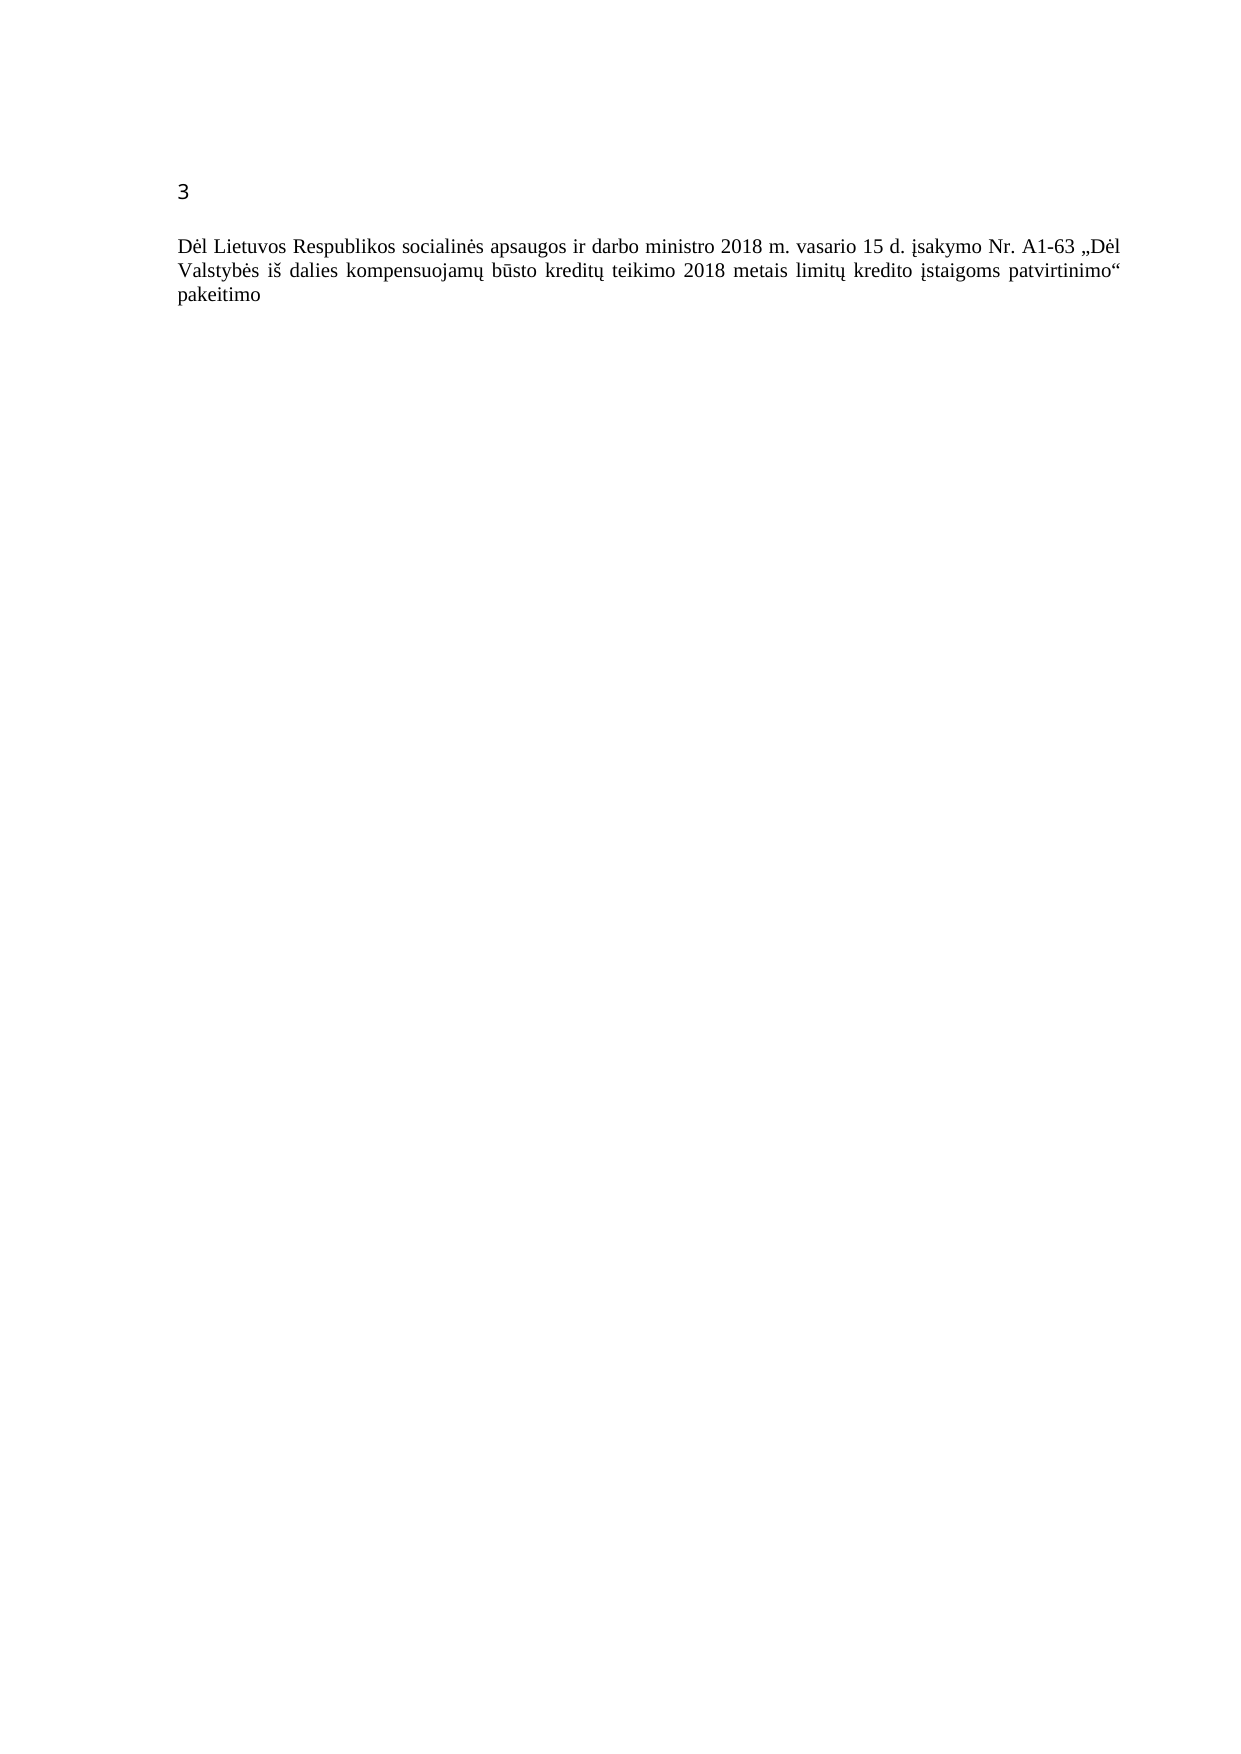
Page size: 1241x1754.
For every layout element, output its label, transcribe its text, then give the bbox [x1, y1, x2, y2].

text Dėl Lietuvos Respublikos socialinės apsaugos ir darbo ministro 2018 m. vasario 15 d. įsakymo Nr. A1-63 „Dėl Valstybės iš dalies kompensuojamų būsto kreditų teikimo 2018 metais limitų kredito įstaigoms patvirtinimo“ pakeitimo [177, 234, 1122, 306]
